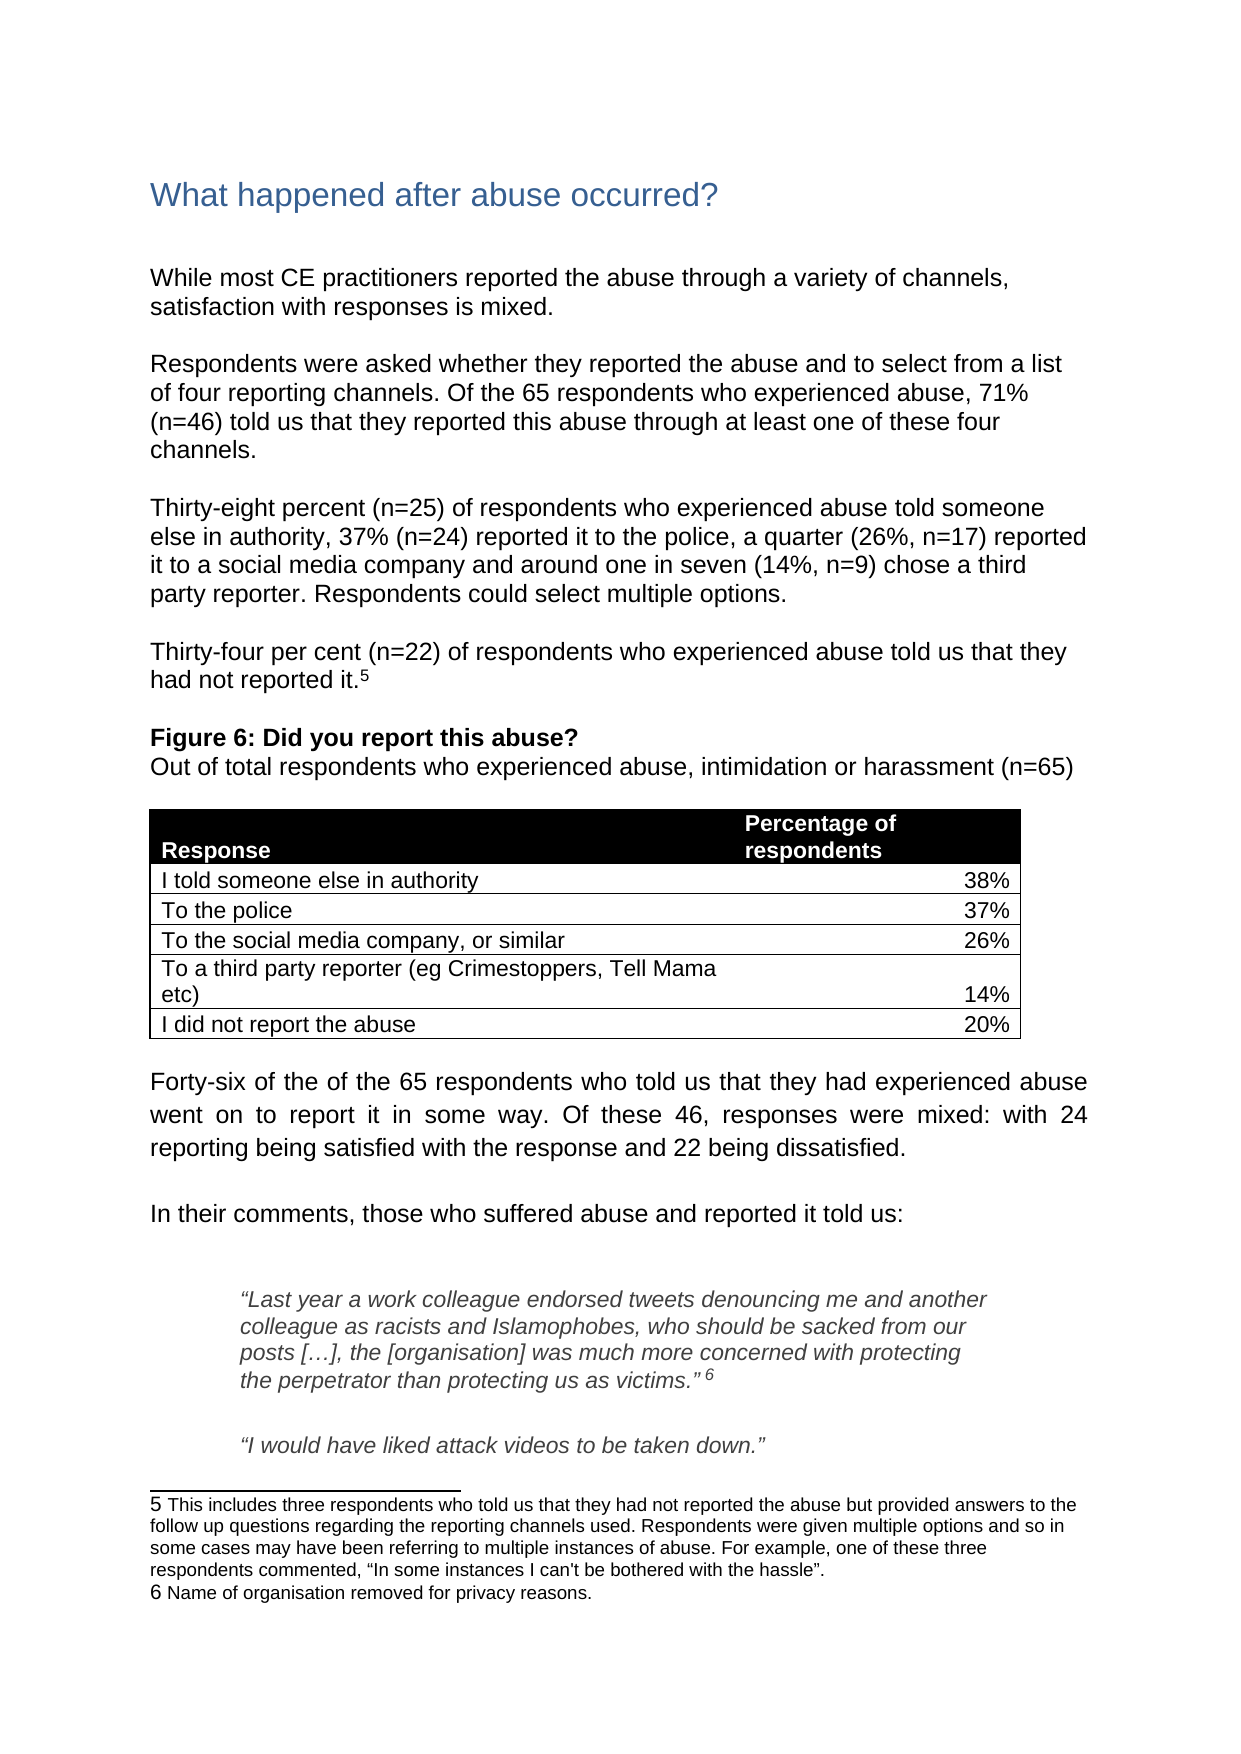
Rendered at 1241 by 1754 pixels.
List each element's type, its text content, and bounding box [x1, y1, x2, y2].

text Name of organisation removed for privacy reasons. [150, 1580, 1090, 1604]
text Thirty-eight percent (n=25) of respondents who experienced abuse told someone else in authority, 37% (n=24) reported it to the police, a quarter (26%, n=17) reported it to a social media company and around one in seven (14%, n=9) chose a third party reporter. Respondents could select multiple options. [150, 493, 1090, 608]
table_cell I told someone else in authority [151, 864, 733, 893]
table_cell To the social media company, or similar [151, 925, 733, 954]
text “Last year a work colleague endorsed tweets denouncing me and another colleague as racists and Islamophobes, who should be sacked from our posts […], the [organisation] was much more concerned with protecting the perpetrator than protecting us as victims.” [240, 1286, 1000, 1394]
subtitle What happened after abuse occurred? [150, 175, 1090, 213]
text Figure 6: Did you report this abuse? [150, 723, 1090, 752]
text “I would have liked attack videos to be taken down.” [240, 1432, 1000, 1458]
text In their comments, those who suffered abuse and reported it told us: [150, 1199, 1090, 1228]
text This includes three respondents who told us that they had not reported the abuse but provided answers to the follow up questions regarding the reporting channels used. Respondents were given multiple options and so in some cases may have been referring to multiple instances of abuse. For example, one of these three respondents commented, “In some instances I can't be bothered with the hassle”. [150, 1491, 1090, 1580]
text While most CE practitioners reported the abuse through a variety of channels, satisfaction with responses is mixed. [150, 263, 1090, 321]
table_cell 20% [733, 1009, 1020, 1038]
table_header Response [151, 810, 733, 863]
table_cell 14% [733, 955, 1020, 1007]
text Out of total respondents who experienced abuse, intimidation or harassment (n=65) [150, 752, 1090, 781]
table_cell I did not report the abuse [151, 1009, 733, 1038]
table_cell 37% [733, 894, 1020, 923]
text Thirty-four per cent (n=22) of respondents who experienced abuse told us that they had not reported it. [150, 637, 1090, 694]
table_cell 38% [733, 864, 1020, 893]
text Respondents were asked whether they reported the abuse and to select from a list of four reporting channels. Of the 65 respondents who experienced abuse, 71% (n=46) told us that they reported this abuse through at least one of these four channels. [150, 349, 1090, 464]
text Forty-six of the of the 65 respondents who told us that they had experienced abuse went on to report it in some way. Of these 46, responses were mixed: with 24 reporting being satisfied with the response and 22 being dissatisfied. [150, 1067, 1090, 1162]
table_cell To a third party reporter (eg Crimestoppers, Tell Mama etc) [151, 955, 733, 1007]
table_cell To the police [151, 894, 733, 923]
table_cell 26% [733, 925, 1020, 954]
table_header Percentage of respondents [733, 810, 1020, 863]
